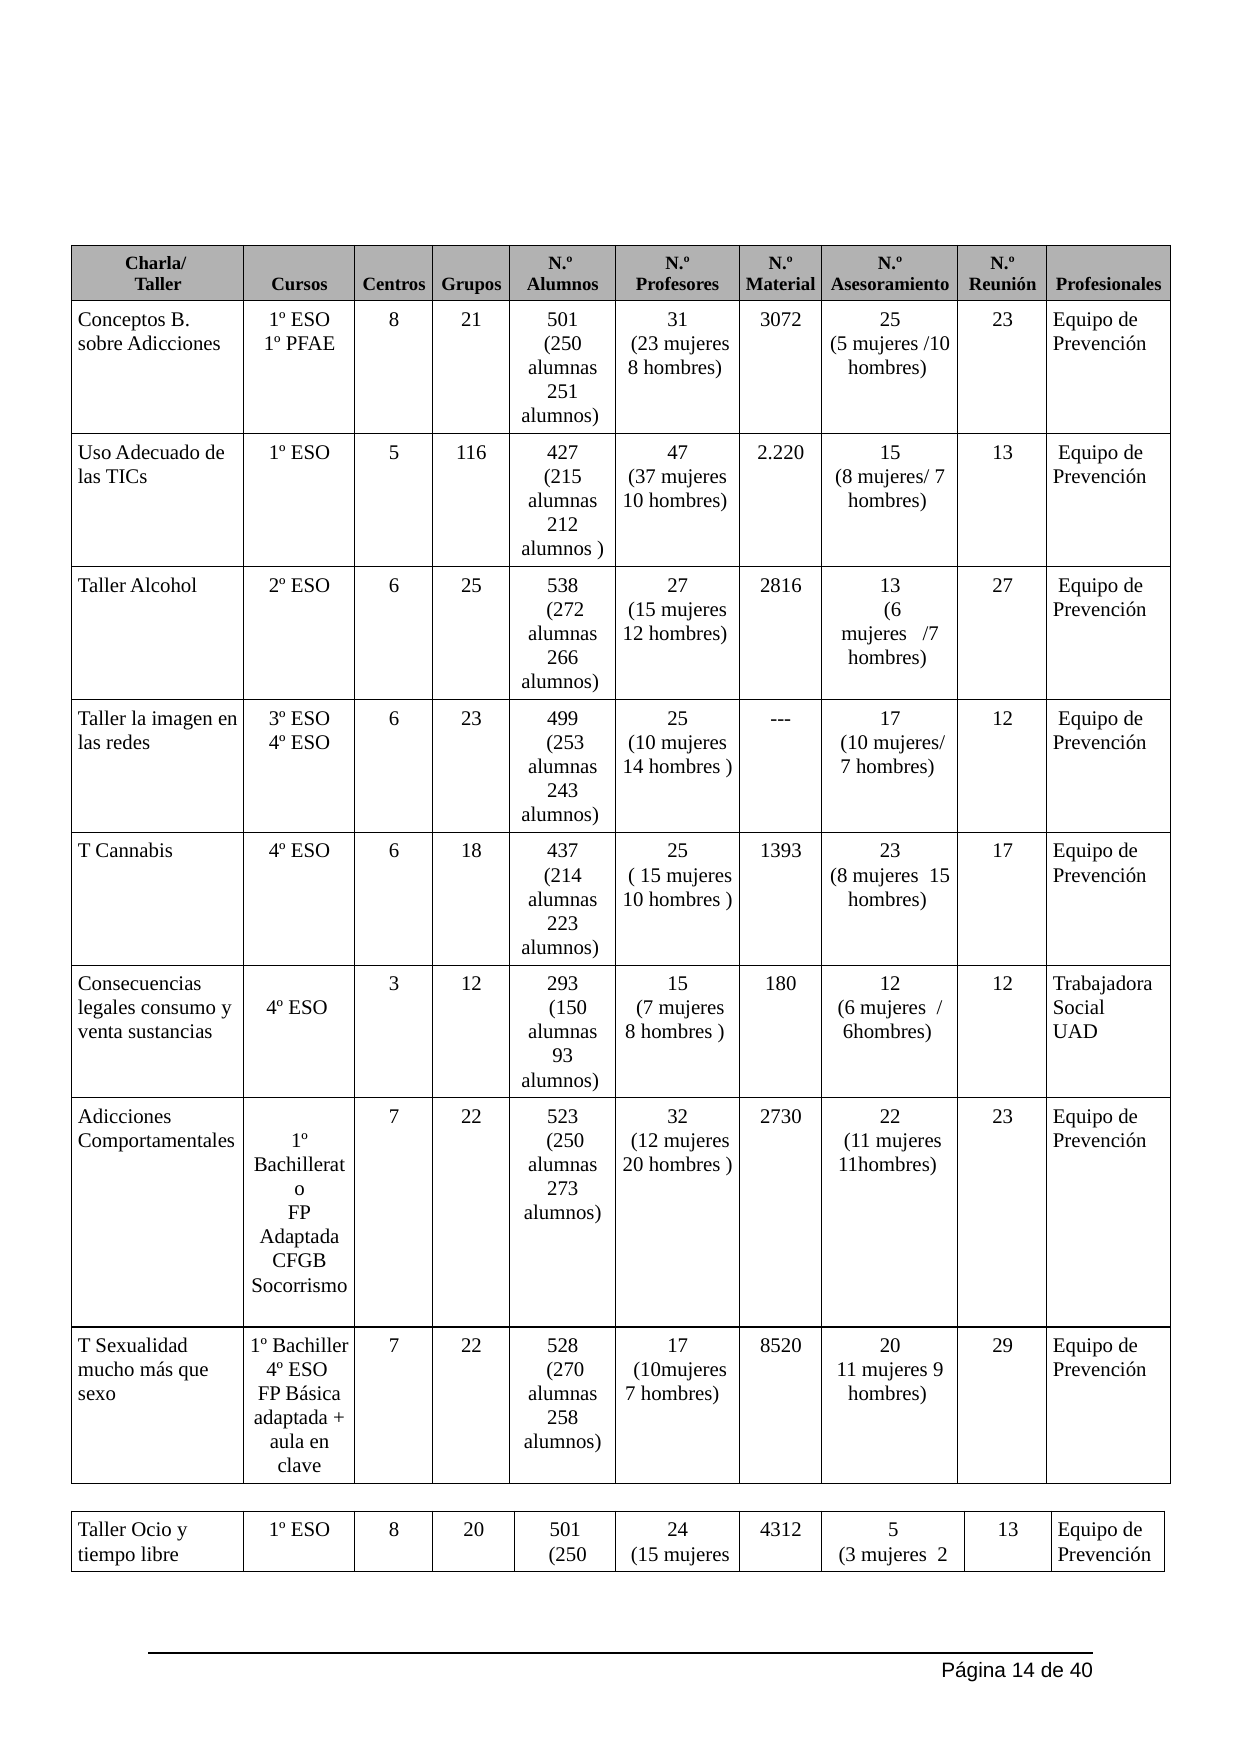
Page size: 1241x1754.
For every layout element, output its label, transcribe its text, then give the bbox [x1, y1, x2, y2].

table_cell 22 [433, 1098, 509, 1326]
table_header Equipo de Prevención [1052, 1512, 1164, 1571]
table_header N.º Asesoramiento [822, 246, 957, 300]
table_cell 13 (6 mujeres /7 hombres) [822, 567, 957, 699]
table_header N.º Reunión [958, 246, 1046, 300]
table_header 5 (3 mujeres 2 [822, 1512, 964, 1571]
table_cell 29 [958, 1328, 1046, 1483]
table_cell 499 (253 alumnas 243 alumnos) [510, 700, 615, 832]
table_cell 47 (37 mujeres 10 hombres) [616, 434, 739, 566]
table_header 13 [965, 1512, 1051, 1571]
table_cell 18 [433, 833, 509, 964]
table_cell 23 [958, 1098, 1046, 1326]
table_cell 1º ESO [244, 434, 354, 566]
table_cell 3 [355, 966, 432, 1097]
table_cell 22 (11 mujeres 11hombres) [822, 1098, 957, 1326]
table_cell 7 [355, 1328, 432, 1483]
table_cell 5 [355, 434, 432, 566]
table_cell T Cannabis [72, 833, 243, 964]
table_cell 12 [433, 966, 509, 1097]
table_cell 21 [433, 301, 509, 433]
table_cell 32 (12 mujeres 20 hombres ) [616, 1098, 739, 1326]
table_cell 27 [958, 567, 1046, 699]
table_cell T Sexualidad mucho más que sexo [72, 1328, 243, 1483]
table_cell Consecuencias legales consumo y venta sustancias [72, 966, 243, 1097]
table_cell Taller Alcohol [72, 567, 243, 699]
table_cell 523 (250 alumnas 273 alumnos) [510, 1098, 615, 1326]
table_header 20 [433, 1512, 514, 1571]
table_header N.º Profesores [616, 246, 739, 300]
table_cell 6 [355, 833, 432, 964]
table_header 24 (15 mujeres [616, 1512, 739, 1571]
table_cell 528 (270 alumnas 258 alumnos) [510, 1328, 615, 1483]
table_cell Taller la imagen en las redes [72, 700, 243, 832]
table_header 1º ESO [244, 1512, 354, 1571]
table_header Profesionales [1047, 246, 1170, 300]
table_cell --- [740, 700, 821, 832]
table_cell Equipo de Prevención [1047, 1098, 1170, 1326]
table_cell Equipo de Prevención [1047, 700, 1170, 832]
table_cell 20 11 mujeres 9 hombres) [822, 1328, 957, 1483]
table_cell Uso Adecuado de las TICs [72, 434, 243, 566]
table_cell 12 (6 mujeres / 6hombres) [822, 966, 957, 1097]
table_cell Trabajadora Social UAD [1047, 966, 1170, 1097]
table_cell 4º ESO [244, 966, 354, 1097]
table_cell 180 [740, 966, 821, 1097]
table_cell 25 ( 15 mujeres 10 hombres ) [616, 833, 739, 964]
table_cell 4º ESO [244, 833, 354, 964]
table_cell 427 (215 alumnas 212 alumnos ) [510, 434, 615, 566]
table_cell 31 (23 mujeres 8 hombres) [616, 301, 739, 433]
table_cell Equipo de Prevención [1047, 434, 1170, 566]
table_cell 501 (250 alumnas 251 alumnos) [510, 301, 615, 433]
table_cell 17 (10 mujeres/ 7 hombres) [822, 700, 957, 832]
table_cell 13 [958, 434, 1046, 566]
table_cell Equipo de Prevención [1047, 301, 1170, 433]
table_cell 22 [433, 1328, 509, 1483]
table_cell 6 [355, 567, 432, 699]
table_cell 1º Bachillerato FP Adaptada CFGB Socorrismo [244, 1098, 354, 1326]
table_header Charla/ Taller [72, 246, 243, 300]
table_header Centros [355, 246, 432, 300]
table_cell 3072 [740, 301, 821, 433]
table_cell Adicciones Comportamentales [72, 1098, 243, 1326]
table_header Cursos [244, 246, 354, 300]
table_cell 8 [355, 301, 432, 433]
table_cell 23 [958, 301, 1046, 433]
table_cell 15 (8 mujeres/ 7 hombres) [822, 434, 957, 566]
table_header 8 [355, 1512, 432, 1571]
table_cell 12 [958, 966, 1046, 1097]
table_cell Equipo de Prevención [1047, 567, 1170, 699]
table_cell 23 (8 mujeres 15 hombres) [822, 833, 957, 964]
table_cell 2816 [740, 567, 821, 699]
table_cell 437 (214 alumnas 223 alumnos) [510, 833, 615, 964]
table_cell Equipo de Prevención [1047, 1328, 1170, 1483]
table_cell 15 (7 mujeres 8 hombres ) [616, 966, 739, 1097]
table_header N.º Material [740, 246, 821, 300]
table_cell 1º Bachiller 4º ESO FP Básica adaptada + aula en clave [244, 1328, 354, 1483]
table_cell 2730 [740, 1098, 821, 1326]
table_cell Conceptos B. sobre Adicciones [72, 301, 243, 433]
table_cell 1º ESO 1º PFAE [244, 301, 354, 433]
table_cell 8520 [740, 1328, 821, 1483]
table_cell 17 (10mujeres 7 hombres) [616, 1328, 739, 1483]
table_cell 25 [433, 567, 509, 699]
table_cell 25 (10 mujeres 14 hombres ) [616, 700, 739, 832]
table_cell 2º ESO [244, 567, 354, 699]
table_header Grupos [433, 246, 509, 300]
table_header N.º Alumnos [510, 246, 615, 300]
table_cell 7 [355, 1098, 432, 1326]
table_header 4312 [740, 1512, 821, 1571]
table_cell 12 [958, 700, 1046, 832]
table_cell 25 (5 mujeres /10 hombres) [822, 301, 957, 433]
table_header Taller Ocio y tiempo libre [72, 1512, 243, 1571]
table_cell 538 (272 alumnas 266 alumnos) [510, 567, 615, 699]
table_header 501 (250 [515, 1512, 615, 1571]
table_cell 6 [355, 700, 432, 832]
table_cell 1393 [740, 833, 821, 964]
table_cell 116 [433, 434, 509, 566]
table_cell 293 (150 alumnas 93 alumnos) [510, 966, 615, 1097]
table_cell 2.220 [740, 434, 821, 566]
table_cell 17 [958, 833, 1046, 964]
table_cell 3º ESO 4º ESO [244, 700, 354, 832]
table_cell 23 [433, 700, 509, 832]
table_cell 27 (15 mujeres 12 hombres) [616, 567, 739, 699]
table_cell Equipo de Prevención [1047, 833, 1170, 964]
